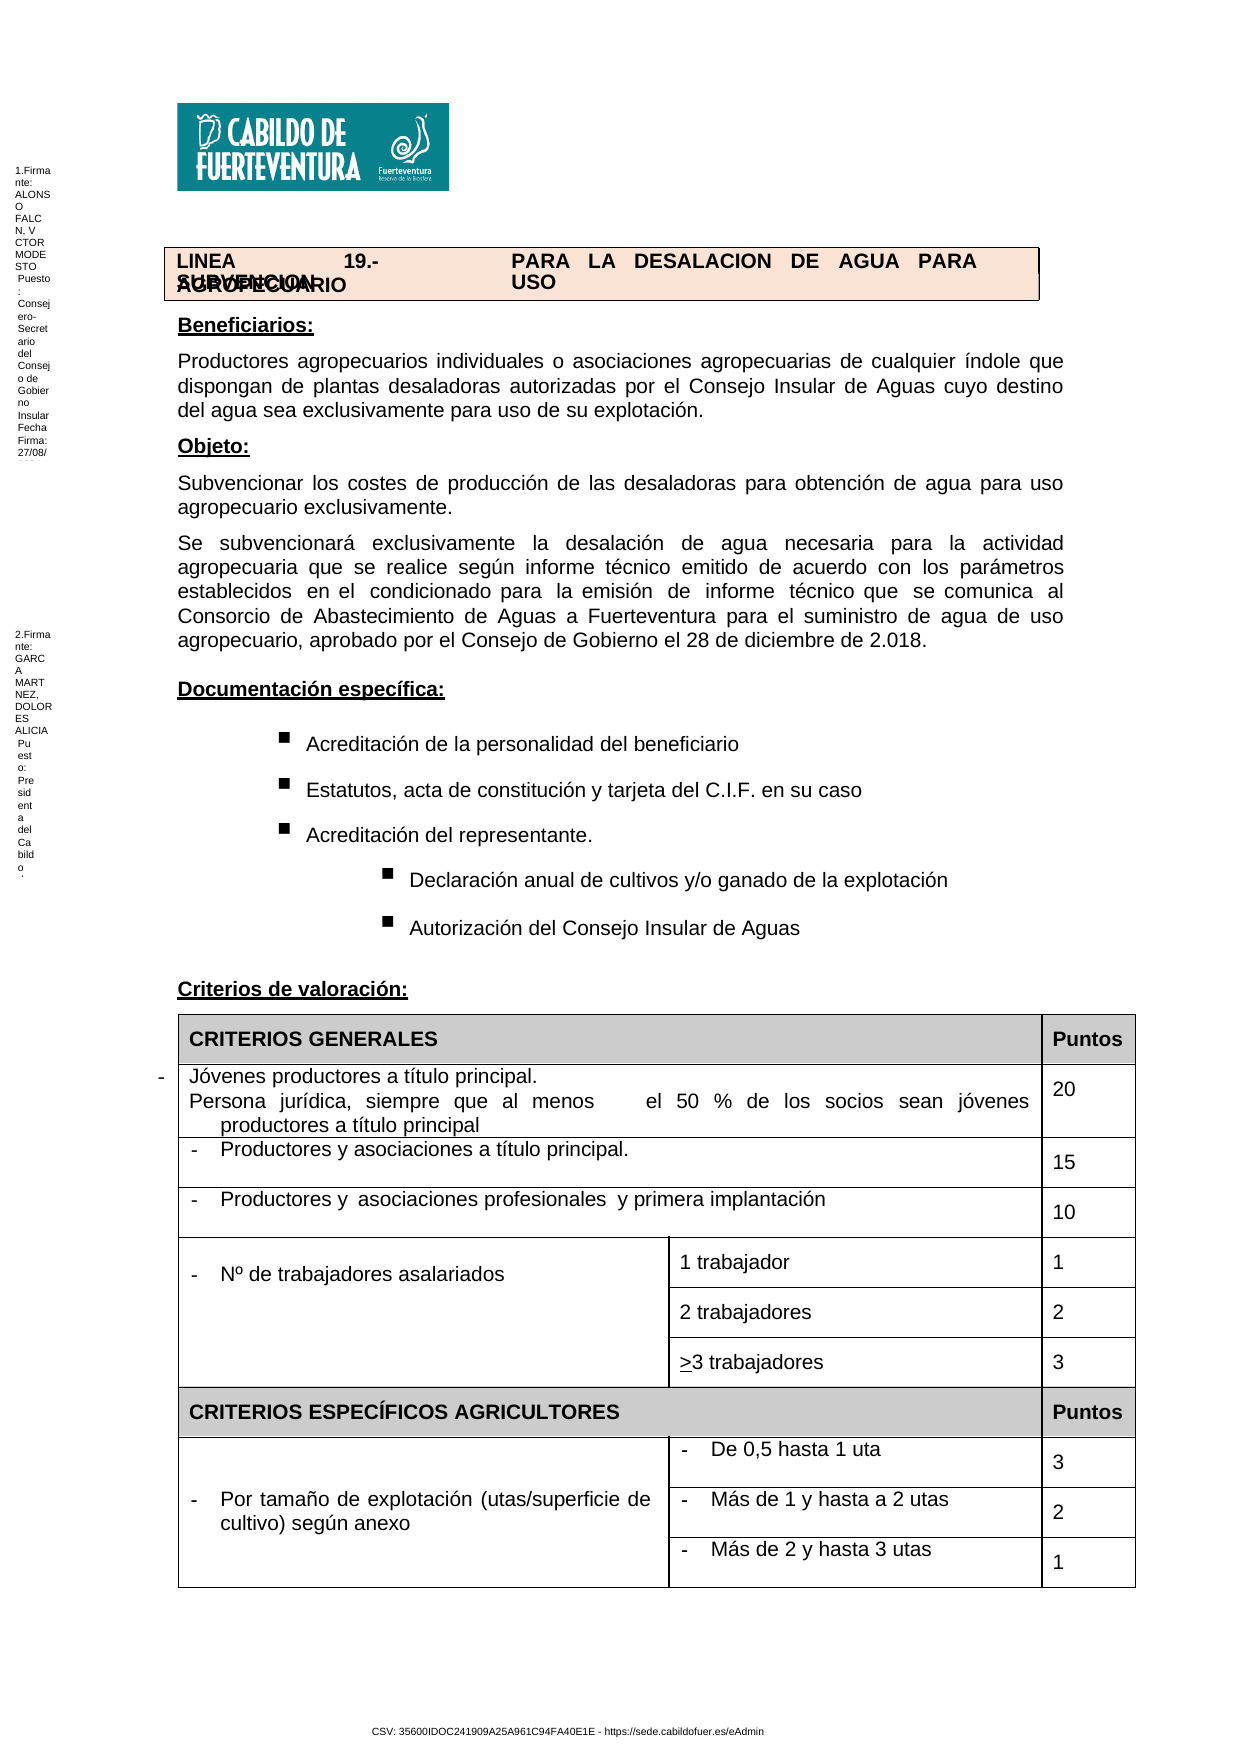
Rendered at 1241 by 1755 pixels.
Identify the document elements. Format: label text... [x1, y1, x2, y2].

table_header Puntos [1043, 1015, 1135, 1063]
table_cell >3 trabajadores [670, 1338, 1041, 1386]
table_cell 1 [1043, 1538, 1135, 1586]
text Productores agropecuarios individuales o asociaciones agropecuarias de cualquier índole que dispongan de plantas desaladoras autorizadas por el Consejo Insular de Aguas cuyo destino del agua sea exclusivamente para uso de su explotación. [177, 349, 1064, 422]
text Subvencionar los costes de producción de las desaladoras para obtención de agua para uso agropecuario exclusivamente. [177, 470, 1064, 518]
table_cell 3 [1043, 1338, 1135, 1386]
text Puesto: Consejero-Secretario del Consejo de Gobierno Insular Fecha Firma: 27/08/2024 12:43:01 [18, 273, 51, 461]
table_cell jóvenes [951, 1065, 1041, 1136]
table_cell 20 [1043, 1065, 1135, 1136]
table_cell - Productores y asociaciones profesionales y primera implantación [179, 1188, 1041, 1236]
table_cell Jóvenes productores a título principal. Persona jurídica, siempre que al menos productores a título principal [179, 1065, 638, 1136]
subtitle Documentación específica: [177, 676, 1241, 700]
table_cell 1 [1043, 1238, 1135, 1286]
text Se subvencionará exclusivamente la desalación de agua necesaria para la actividad agropecuaria que se realice según informe técnico emitido de acuerdo con los parámetros establecidos en el condicionado para la emisión de informe técnico que se comunica al Consorcio de Abastecimiento de Aguas a Fuerteventura para el suministro de agua de uso agropecuario, aprobado por el Consejo de Gobierno el 28 de diciembre de 2.018. [177, 531, 1064, 652]
table_cell 2 trabajadores [670, 1288, 1041, 1336]
table_cell 3 [1043, 1438, 1135, 1486]
table_cell CRITERIOS ESPECÍFICOS AGRICULTORES [179, 1388, 1041, 1436]
text Puesto: Presidenta del Cabildo de Fuerteventura Fecha Firma: 27/08/2024 12:48:06 [18, 737, 34, 877]
text 1.Firmante: ALONSO FALC N, V CTOR MODESTO [15, 165, 52, 273]
table_cell los [777, 1065, 818, 1136]
table_cell - Por tamaño de explotación (utas/superficie de cultivo) según anexo [179, 1438, 668, 1586]
table_cell 10 [1043, 1188, 1135, 1236]
list Declaración anual de cultivos y/o ganado de la explotación [380, 851, 1241, 897]
table_cell Puntos [1043, 1388, 1135, 1436]
table_cell - Productores y asociaciones a título principal. [179, 1138, 1041, 1186]
subtitle Beneficiarios: [177, 312, 1241, 336]
table_cell - De 0,5 hasta 1 uta [670, 1438, 1041, 1486]
table_header CRITERIOS GENERALES [179, 1015, 1041, 1063]
table_cell - Nº de trabajadores asalariados [179, 1238, 668, 1386]
subtitle Objeto: [177, 434, 1241, 458]
table_cell el [638, 1065, 669, 1136]
table_cell 2 [1043, 1288, 1135, 1336]
table_cell % [706, 1065, 739, 1136]
table_cell 50 [669, 1065, 706, 1136]
table_cell de [739, 1065, 777, 1136]
table_cell sean [891, 1065, 951, 1136]
table_cell socios [818, 1065, 891, 1136]
list Estatutos, acta de constitución y tarjeta del C.I.F. en su caso [276, 761, 1241, 806]
table_cell 1 trabajador [670, 1238, 1041, 1286]
table_cell 15 [1043, 1138, 1135, 1186]
table_cell 2 [1043, 1488, 1135, 1536]
table_cell - Más de 1 y hasta a 2 utas [670, 1488, 1041, 1536]
table_cell - Más de 2 y hasta 3 utas [670, 1538, 1041, 1586]
subtitle Criterios de valoración: [177, 976, 1241, 1000]
list Acreditación del representante. [276, 806, 1241, 851]
text 2.Firmante: GARC A MART NEZ, DOLORES ALICIA [15, 629, 52, 737]
list Acreditación de la personalidad del beneficiario [276, 713, 1241, 761]
list Autorización del Consejo Insular de Aguas [380, 897, 1241, 944]
